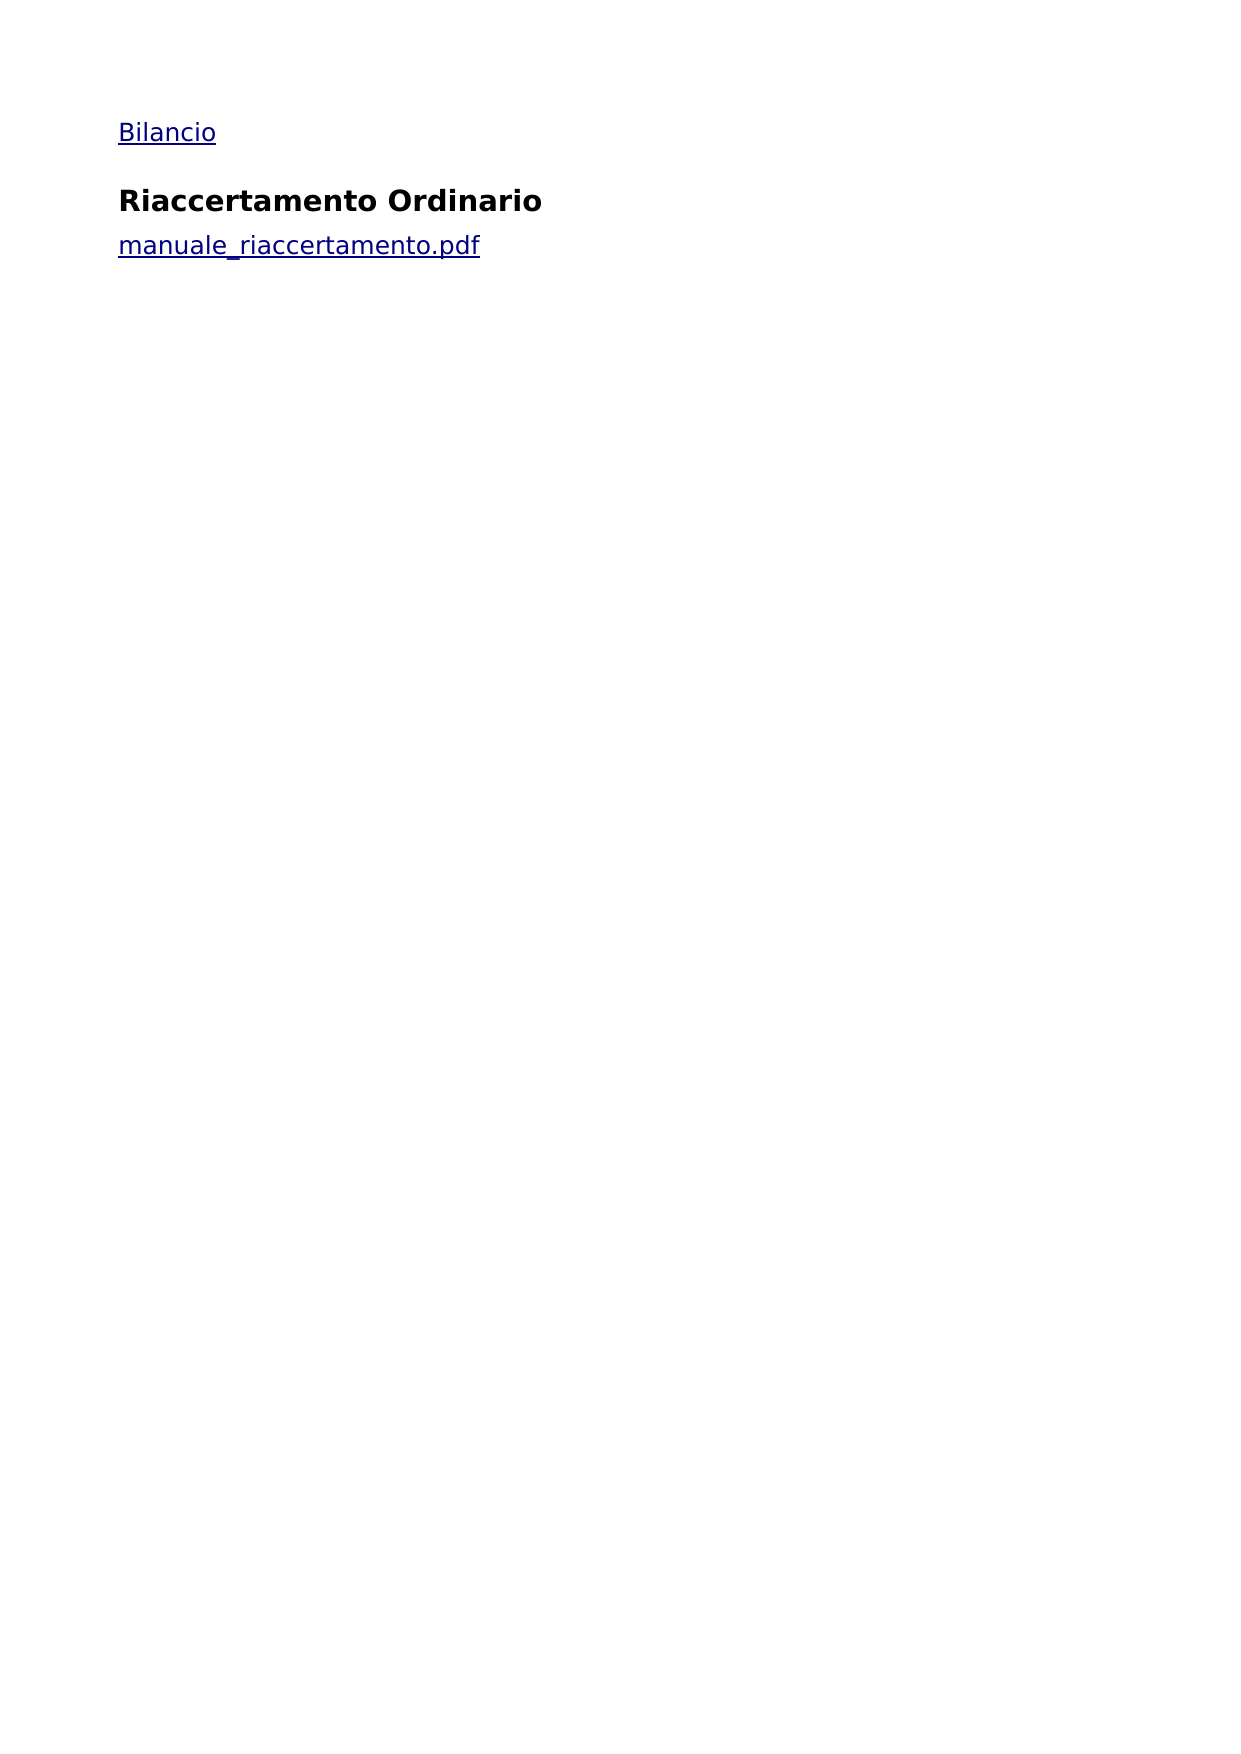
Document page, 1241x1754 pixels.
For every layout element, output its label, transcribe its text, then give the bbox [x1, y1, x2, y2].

subtitle Riaccertamento Ordinario [118, 185, 1122, 219]
text manuale_riaccertamento.pdf [118, 231, 1122, 260]
text Bilancio [118, 118, 1122, 147]
